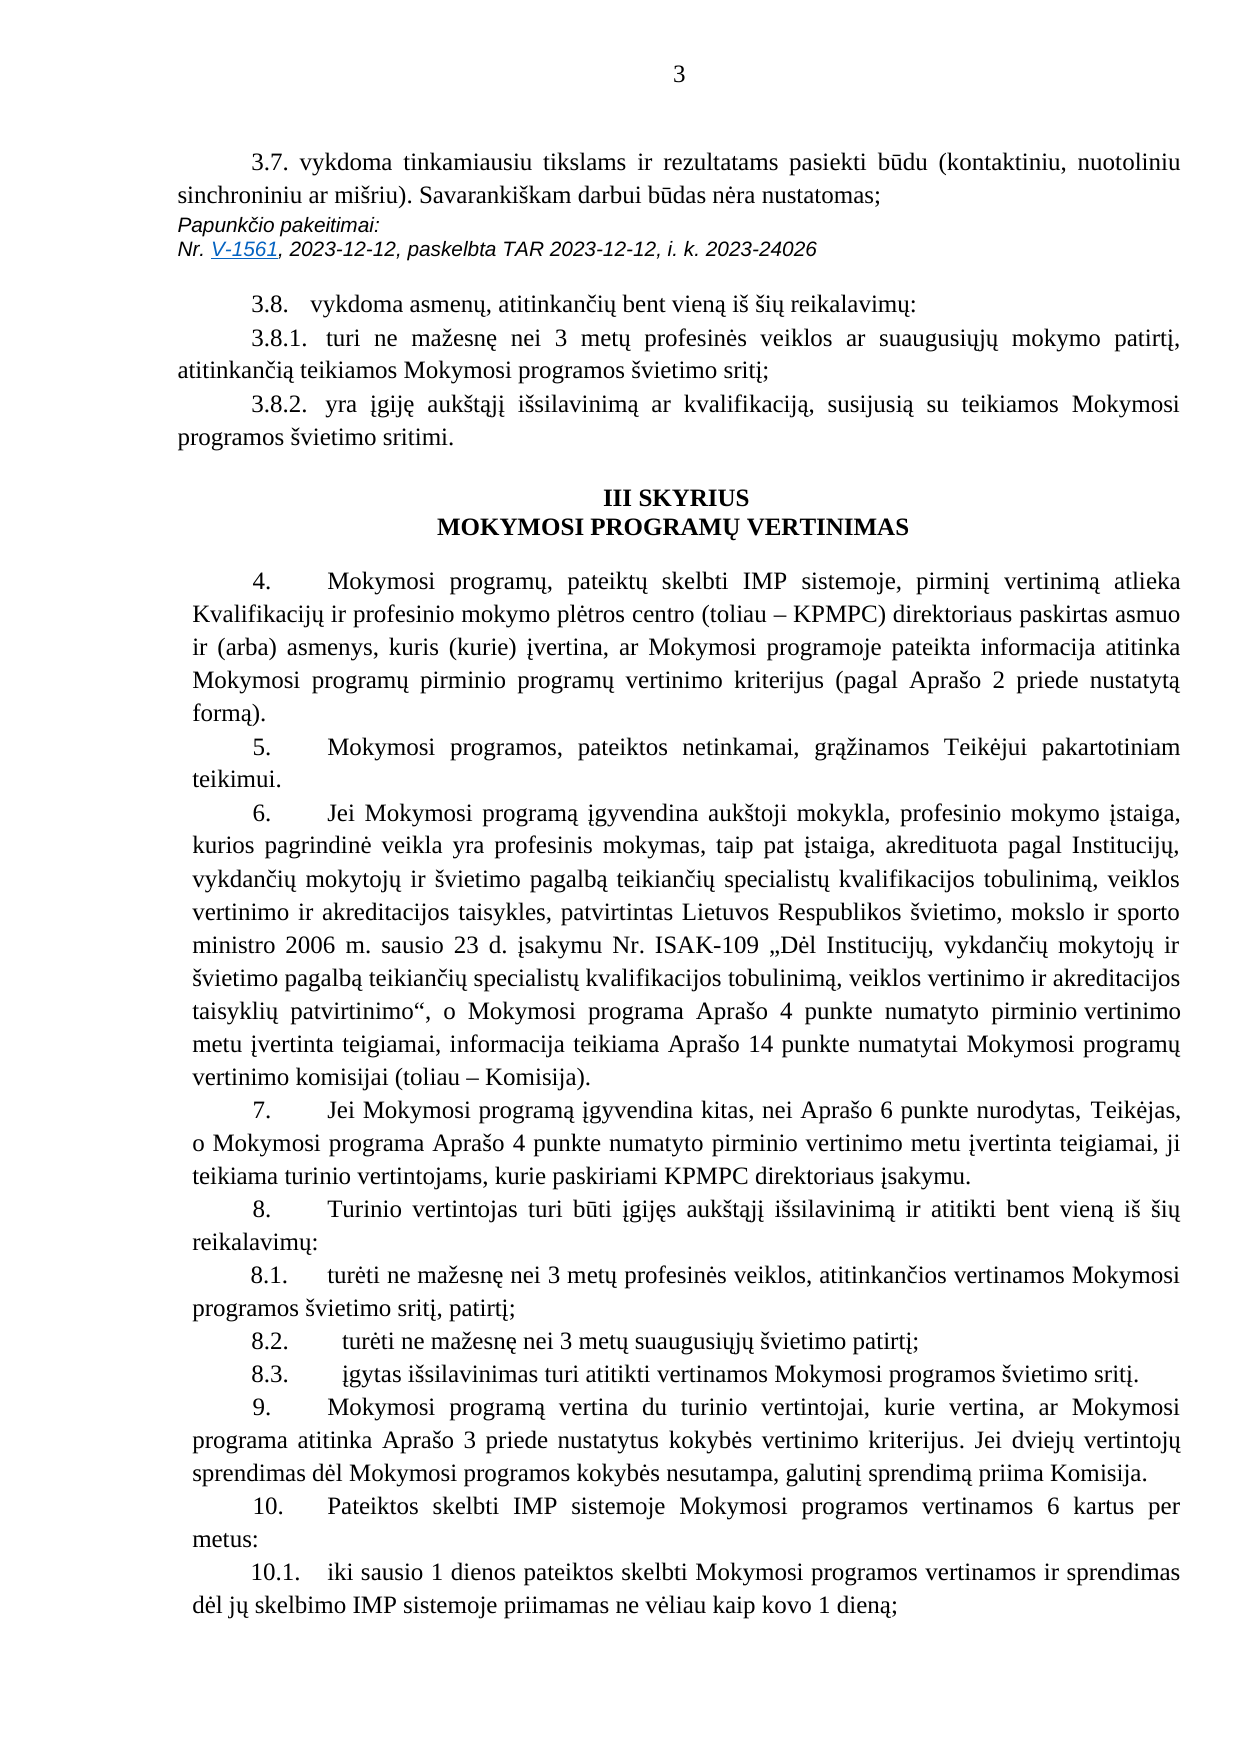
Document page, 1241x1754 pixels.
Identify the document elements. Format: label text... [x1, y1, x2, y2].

text III SKYRIUS [177, 483, 1181, 512]
text 8.1. turėti ne mažesnę nei 3 metų profesinės veiklos, atitinkančios vertinamos Mokymosi programos švietimo sritį, patirtį; [192, 1260, 1181, 1322]
text 7. Jei Mokymosi programą įgyvendina kitas, nei Aprašo 6 punkte nurodytas, Teikėjas, o Mokymosi programa Aprašo 4 punkte numatyto pirminio vertinimo metu įvertinta teigiamai, ji teikiama turinio vertintojams, kurie paskiriami KPMPC direktoriaus įsakymu. [192, 1095, 1181, 1189]
text 5. Mokymosi programos, pateiktos netinkamai, grąžinamos Teikėjui pakartotiniam teikimui. [192, 732, 1181, 793]
text 6. Jei Mokymosi programą įgyvendina aukštoji mokykla, profesinio mokymo įstaiga, kurios pagrindinė veikla yra profesinis mokymas, taip pat įstaiga, akredituota pagal Institucijų, vykdančių mokytojų ir švietimo pagalbą teikiančių specialistų kvalifikacijos tobulinimą, veiklos vertinimo ir akreditacijos taisykles, patvirtintas Lietuvos Respublikos švietimo, mokslo ir sporto ministro 2006 m. sausio 23 d. įsakymu Nr. ISAK-109 „Dėl Institucijų, vykdančių mokytojų ir švietimo pagalbą teikiančių specialistų kvalifikacijos tobulinimą, veiklos vertinimo ir akreditacijos taisyklių patvirtinimo“, o Mokymosi programa Aprašo 4 punkte numatyto pirminio vertinimo metu įvertinta teigiamai, informacija teikiama Aprašo 14 punkte numatytai Mokymosi programų vertinimo komisijai (toliau – Komisija). [192, 798, 1181, 1091]
text 8. Turinio vertintojas turi būti įgijęs aukštąjį išsilavinimą ir atitikti bent vieną iš šių reikalavimų: [192, 1194, 1181, 1256]
text 4. Mokymosi programų, pateiktų skelbti IMP sistemoje, pirminį vertinimą atlieka Kvalifikacijų ir profesinio mokymo plėtros centro (toliau – KPMPC) direktoriaus paskirtas asmuo ir (arba) asmenys, kuris (kurie) įvertina, ar Mokymosi programoje pateikta informacija atitinka Mokymosi programų pirminio programų vertinimo kriterijus (pagal Aprašo 2 priede nustatytą formą). [192, 566, 1181, 727]
text 10.1. iki sausio 1 dienos pateiktos skelbti Mokymosi programos vertinamos ir sprendimas dėl jų skelbimo IMP sistemoje priimamas ne vėliau kaip kovo 1 dieną; [192, 1557, 1181, 1619]
text Nr. V-1561, 2023-12-12, paskelbta TAR 2023-12-12, i. k. 2023-24026 [177, 237, 1181, 261]
text 3.8.1. turi ne mažesnę nei 3 metų profesinės veiklos ar suaugusiųjų mokymo patirtį, atitinkančią teikiamos Mokymosi programos švietimo sritį; [177, 323, 1181, 384]
text 3.7. vykdoma tinkamiausiu tikslams ir rezultatams pasiekti būdu (kontaktiniu, nuotoliniu sinchroniniu ar mišriu). Savarankiškam darbui būdas nėra nustatomas; [177, 147, 1181, 209]
text 9. Mokymosi programą vertina du turinio vertintojai, kurie vertina, ar Mokymosi programa atitinka Aprašo 3 priede nustatytus kokybės vertinimo kriterijus. Jei dviejų vertintojų sprendimas dėl Mokymosi programos kokybės nesutampa, galutinį sprendimą priima Komisija. [192, 1392, 1181, 1487]
text 3.8.2. yra įgiję aukštąjį išsilavinimą ar kvalifikaciją, susijusią su teikiamos Mokymosi programos švietimo sritimi. [177, 389, 1181, 450]
text 10. Pateiktos skelbti IMP sistemoje Mokymosi programos vertinamos 6 kartus per metus: [192, 1491, 1181, 1553]
text Papunkčio pakeitimai: [177, 213, 1181, 237]
text MOKYMOSI PROGRAMŲ VERTINIMAS [177, 512, 1181, 541]
text 3.8. vykdoma asmenų, atitinkančių bent vieną iš šių reikalavimų: [192, 289, 1181, 318]
text 8.2. turėti ne mažesnę nei 3 metų suaugusiųjų švietimo patirtį; [207, 1326, 1181, 1355]
text 8.3. įgytas išsilavinimas turi atitikti vertinamos Mokymosi programos švietimo sritį. [207, 1359, 1181, 1388]
